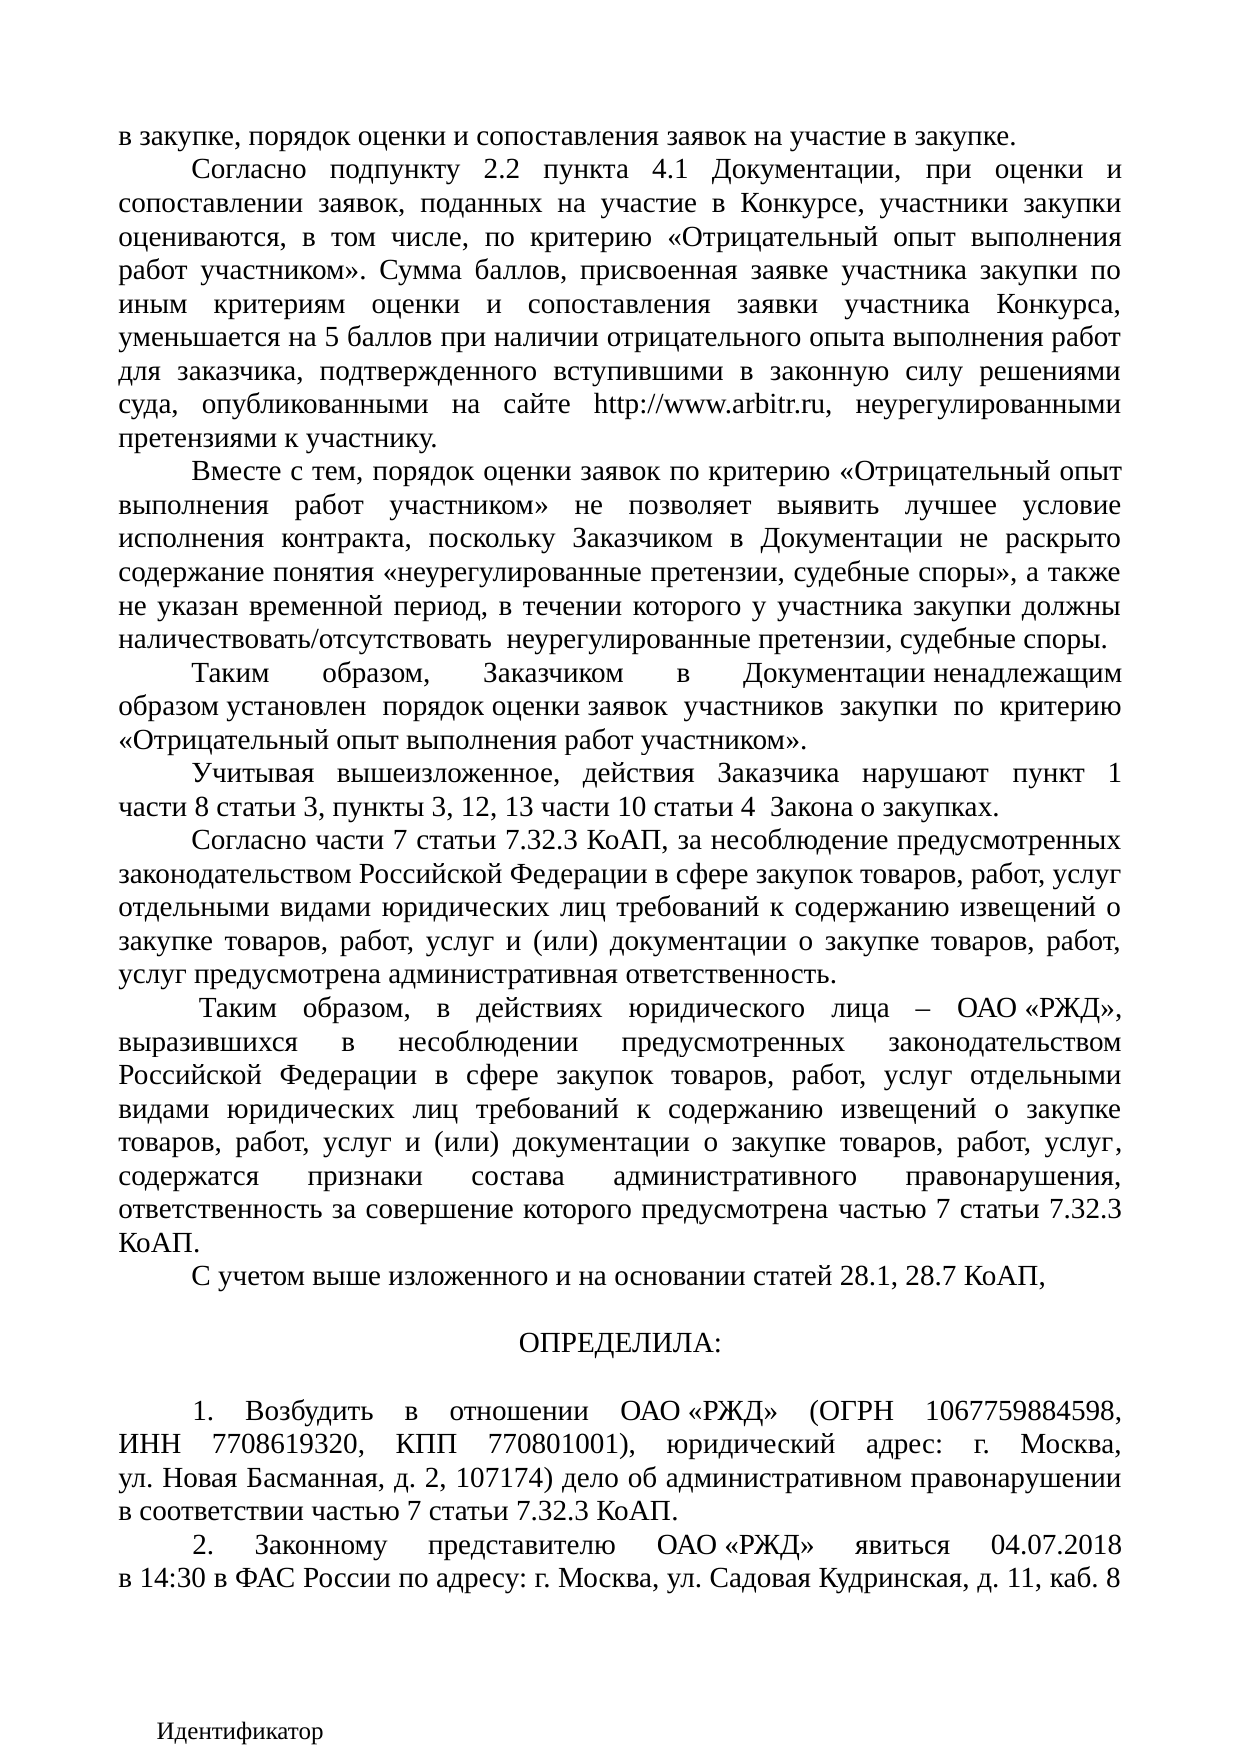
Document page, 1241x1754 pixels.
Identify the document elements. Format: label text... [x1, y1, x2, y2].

text Учитывая вышеизложенное, действия Заказчика нарушают пункт 1 части 8 статьи 3, пункты 3, 12, 13 части 10 статьи 4 Закона о закупках. [118, 755, 1122, 822]
text 1. Возбудить в отношении ОАО «РЖД» (ОГРН 1067759884598, ИНН 7708619320, КПП 770801001), юридический адрес: г. Москва, ул. Новая Басманная, д. 2, 107174) дело об административном правонарушении в соответствии частью 7 статьи 7.32.3 КоАП. [118, 1393, 1122, 1527]
text Согласно части 7 статьи 7.32.3 КоАП, за несоблюдение предусмотренных законодательством Российской Федерации в сфере закупок товаров, работ, услуг отдельными видами юридических лиц требований к содержанию извещений о закупке товаров, работ, услуг и (или) документации о закупке товаров, работ, услуг предусмотрена административная ответственность. [118, 822, 1122, 990]
text С учетом выше изложенного и на основании статей 28.1, 28.7 КоАП, [118, 1258, 1122, 1292]
text Таким образом, Заказчиком в Документации ненадлежащим образом установлен порядок оценки заявок участников закупки по критерию «Отрицательный опыт выполнения работ участником». [118, 655, 1122, 755]
text ОПРЕДЕЛИЛА: [118, 1326, 1122, 1359]
text Таким образом, в действиях юридического лица – ОАО «РЖД», выразившихся в несоблюдении предусмотренных законодательством Российской Федерации в сфере закупок товаров, работ, услуг отдельными видами юридических лиц требований к содержанию извещений о закупке товаров, работ, услуг и (или) документации о закупке товаров, работ, услуг, содержатся признаки состава административного правонарушения, ответственность за совершение которого предусмотрена частью 7 статьи 7.32.3 КоАП. [118, 990, 1122, 1258]
text 2. Законному представителю ОАО «РЖД» явиться 04.07.2018 в 14:30 в ФАС России по адресу: г. Москва, ул. Садовая Кудринская, д. 11, каб. 8 [118, 1527, 1122, 1594]
text Согласно подпункту 2.2 пункта 4.1 Документации, при оценки и сопоставлении заявок, поданных на участие в Конкурсе, участники закупки оцениваются, в том числе, по критерию «Отрицательный опыт выполнения работ участником». Сумма баллов, присвоенная заявке участника закупки по иным критериям оценки и сопоставления заявки участника Конкурса, уменьшается на 5 баллов при наличии отрицательного опыта выполнения работ для заказчика, подтвержденного вступившими в законную силу решениями суда, опубликованными на сайте http://www.arbitr.ru, неурегулированными претензиями к участнику. [118, 152, 1122, 453]
text Вместе с тем, порядок оценки заявок по критерию «Отрицательный опыт выполнения работ участником» не позволяет выявить лучшее условие исполнения контракта, поскольку Заказчиком в Документации не раскрыто содержание понятия «неурегулированные претензии, судебные споры», а также не указан временной период, в течении которого у участника закупки должны наличествовать/отсутствовать неурегулированные претензии, судебные споры. [118, 453, 1122, 655]
text в закупке, порядок оценки и сопоставления заявок на участие в закупке. [118, 118, 1122, 152]
